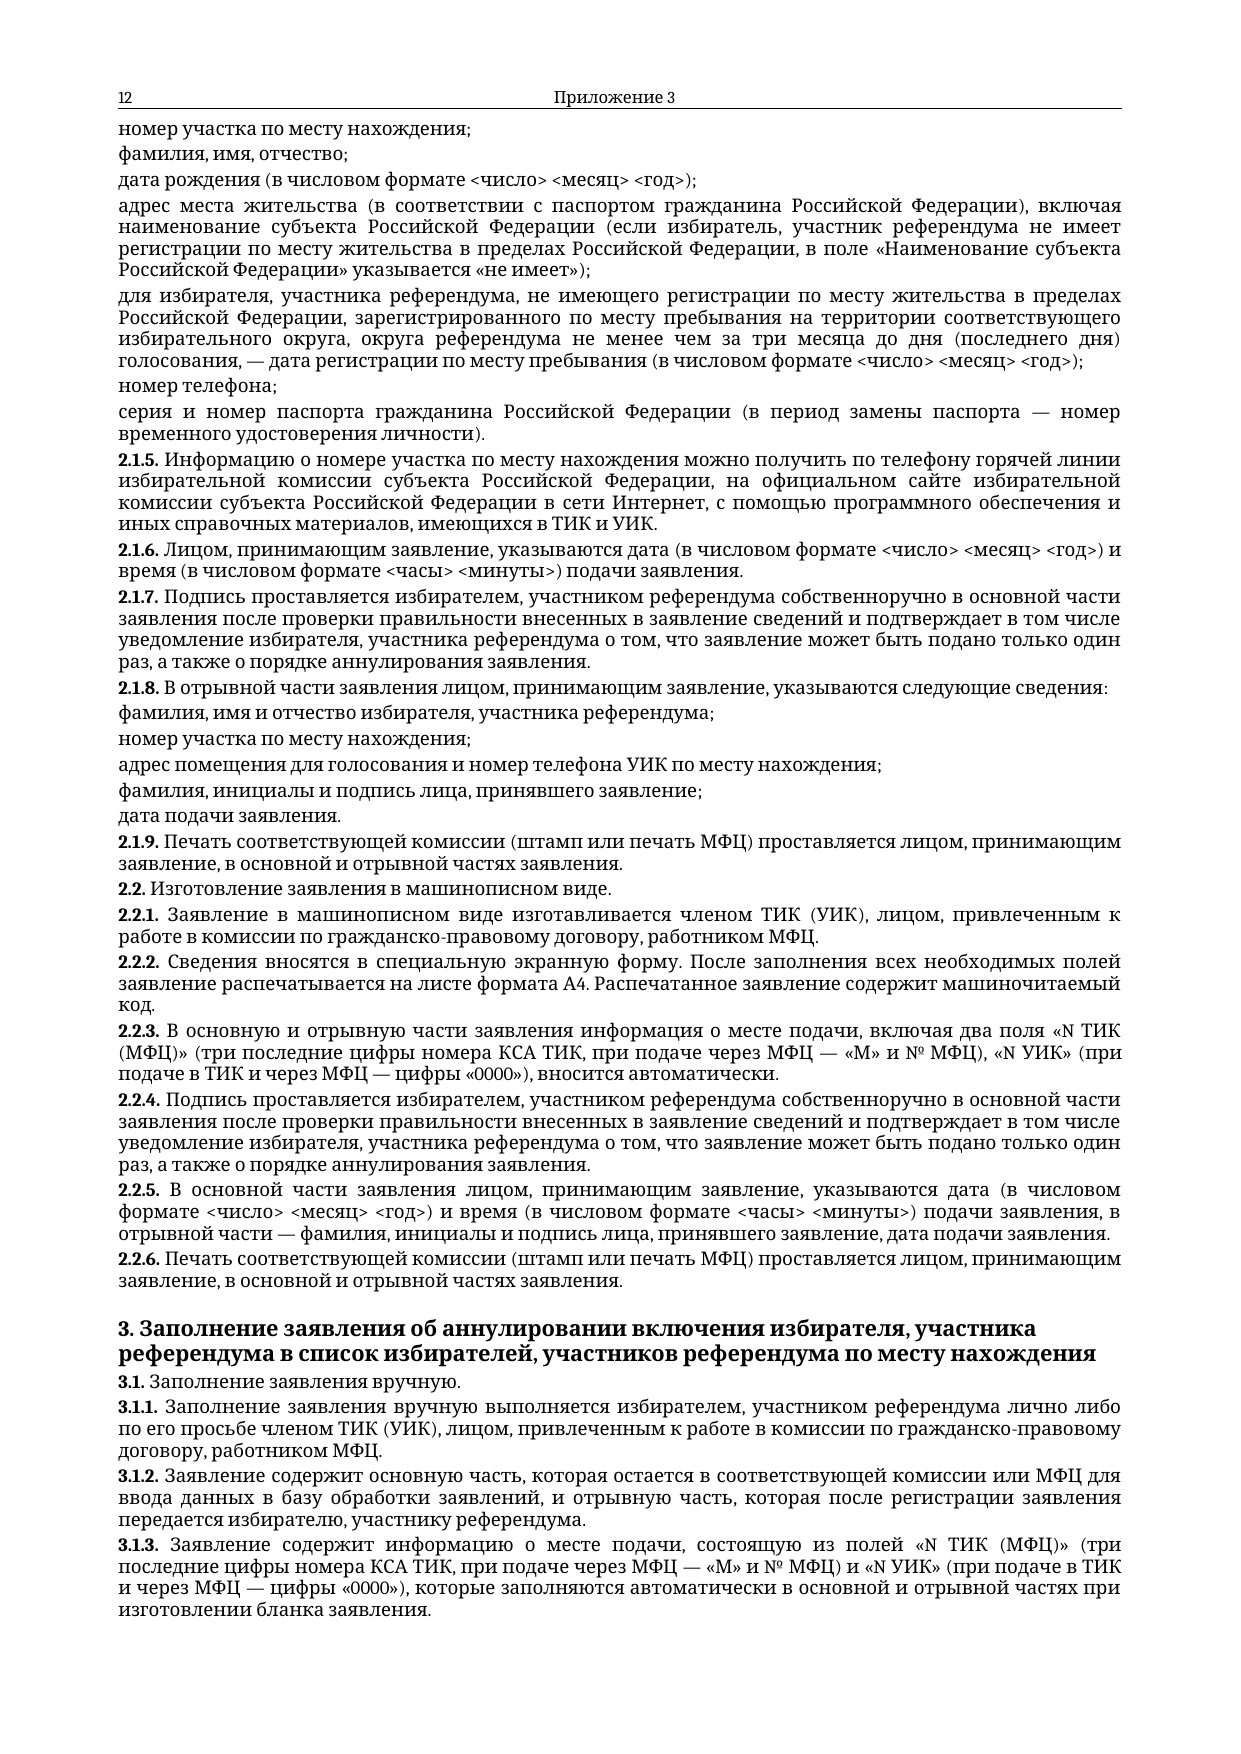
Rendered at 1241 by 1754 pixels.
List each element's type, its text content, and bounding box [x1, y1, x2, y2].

text серия и номер паспорта гражданина Российской Федерации (в период замены паспорта — номер временного удостоверения личности). [118, 402, 1122, 445]
text 2.2.6. Печать соответствующей комиссии (штамп или печать МФЦ) проставляется лицом, принимающим заявление, в основной и отрывной частях заявления. [118, 1249, 1122, 1292]
text 2.2.5. В основной части заявления лицом, принимающим заявление, указываются дата (в числовом формате <число> <месяц> <год>) и время (в числовом формате <часы> <минуты>) подачи заявления, в отрывной части — фамилия, инициалы и подпись лица, принявшего заявление, дата подачи заявления. [118, 1180, 1122, 1245]
text дата подачи заявления. [118, 806, 1122, 827]
text 3.1.2. Заявление содержит основную часть, которая остается в соответствующей комиссии или МФЦ для ввода данных в базу обработки заявлений, и отрывную часть, которая после регистрации заявления передается избирателю, участнику референдума. [118, 1466, 1122, 1531]
text 2.1.5. Информацию о номере участка по месту нахождения можно получить по телефону горячей линии избирательной комиссии субъекта Российской Федерации, на официальном сайте избирательной комиссии субъекта Российской Федерации в сети Интернет, с помощью программного обеспечения и иных справочных материалов, имеющихся в ТИК и УИК. [118, 449, 1122, 535]
text 3.1. Заполнение заявления вручную. [118, 1371, 1122, 1393]
text 3.1.3. Заявление содержит информацию о месте подачи, состоящую из полей «N ТИК (МФЦ)» (три последние цифры номера КСА ТИК, при подаче через МФЦ — «М» и № МФЦ) и «N УИК» (при подаче в ТИК и через МФЦ — цифры «0000»), которые заполняются автоматически в основной и отрывной частях при изготовлении бланка заявления. [118, 1535, 1122, 1621]
text адрес помещения для голосования и номер телефона УИК по месту нахождения; [118, 754, 1122, 776]
text фамилия, имя, отчество; [118, 144, 1122, 165]
text 2.2.4. Подпись проставляется избирателем, участником референдума собственноручно в основной части заявления после проверки правильности внесенных в заявление сведений и подтверждает в том числе уведомление избирателя, участника референдума о том, что заявление может быть подано только один раз, а также о порядке аннулирования заявления. [118, 1089, 1122, 1176]
text для избирателя, участника референдума, не имеющего регистрации по месту жительства в пределах Российской Федерации, зарегистрированного по месту пребывания на территории соответствующего избирательного округа, округа референдума не менее чем за три месяца до дня (последнего дня) голосования, — дата регистрации по месту пребывания (в числовом формате <число> <месяц> <год>); [118, 286, 1122, 372]
text номер телефона; [118, 376, 1122, 398]
text 2.1.6. Лицом, принимающим заявление, указываются дата (в числовом формате <число> <месяц> <год>) и время (в числовом формате <часы> <минуты>) подачи заявления. [118, 539, 1122, 583]
text 2.2.1. Заявление в машинописном виде изготавливается членом ТИК (УИК), лицом, привлеченным к работе в комиссии по гражданско-правовому договору, работником МФЦ. [118, 904, 1122, 948]
text фамилия, имя и отчество избирателя, участника референдума; [118, 703, 1122, 724]
text 2.1.8. В отрывной части заявления лицом, принимающим заявление, указываются следующие сведения: [118, 677, 1122, 699]
text 3.1.1. Заполнение заявления вручную выполняется избирателем, участником референдума лично либо по его просьбе членом ТИК (УИК), лицом, привлеченным к работе в комиссии по гражданско-правовому договору, работником МФЦ. [118, 1397, 1122, 1462]
text номер участка по месту нахождения; [118, 118, 1122, 139]
subtitle 3. Заполнение заявления об аннулировании включения избирателя, участника референдума в список избирателей, участников референдума по месту нахождения [118, 1317, 1122, 1367]
text 2.1.9. Печать соответствующей комиссии (штамп или печать МФЦ) проставляется лицом, принимающим заявление, в основной и отрывной частях заявления. [118, 832, 1122, 875]
text 2.2.3. В основную и отрывную части заявления информация о месте подачи, включая два поля «N ТИК (МФЦ)» (три последние цифры номера КСА ТИК, при подаче через МФЦ — «М» и № МФЦ), «N УИК» (при подаче в ТИК и через МФЦ — цифры «0000»), вносится автоматически. [118, 1021, 1122, 1085]
text номер участка по месту нахождения; [118, 729, 1122, 750]
text 2.1.7. Подпись проставляется избирателем, участником референдума собственноручно в основной части заявления после проверки правильности внесенных в заявление сведений и подтверждает в том числе уведомление избирателя, участника референдума о том, что заявление может быть подано только один раз, а также о порядке аннулирования заявления. [118, 587, 1122, 673]
text адрес места жительства (в соответствии с паспортом гражданина Российской Федерации), включая наименование субъекта Российской Федерации (если избиратель, участник референдума не имеет регистрации по месту жительства в пределах Российской Федерации, в поле «Наименование субъекта Российской Федерации» указывается «не имеет»); [118, 195, 1122, 281]
text 2.2. Изготовление заявления в машинописном виде. [118, 879, 1122, 900]
text 2.2.2. Сведения вносятся в специальную экранную форму. После заполнения всех необходимых полей заявление распечатывается на листе формата А4. Распечатанное заявление содержит машиночитаемый код. [118, 952, 1122, 1017]
text фамилия, инициалы и подпись лица, принявшего заявление; [118, 780, 1122, 802]
text дата рождения (в числовом формате <число> <месяц> <год>); [118, 169, 1122, 191]
